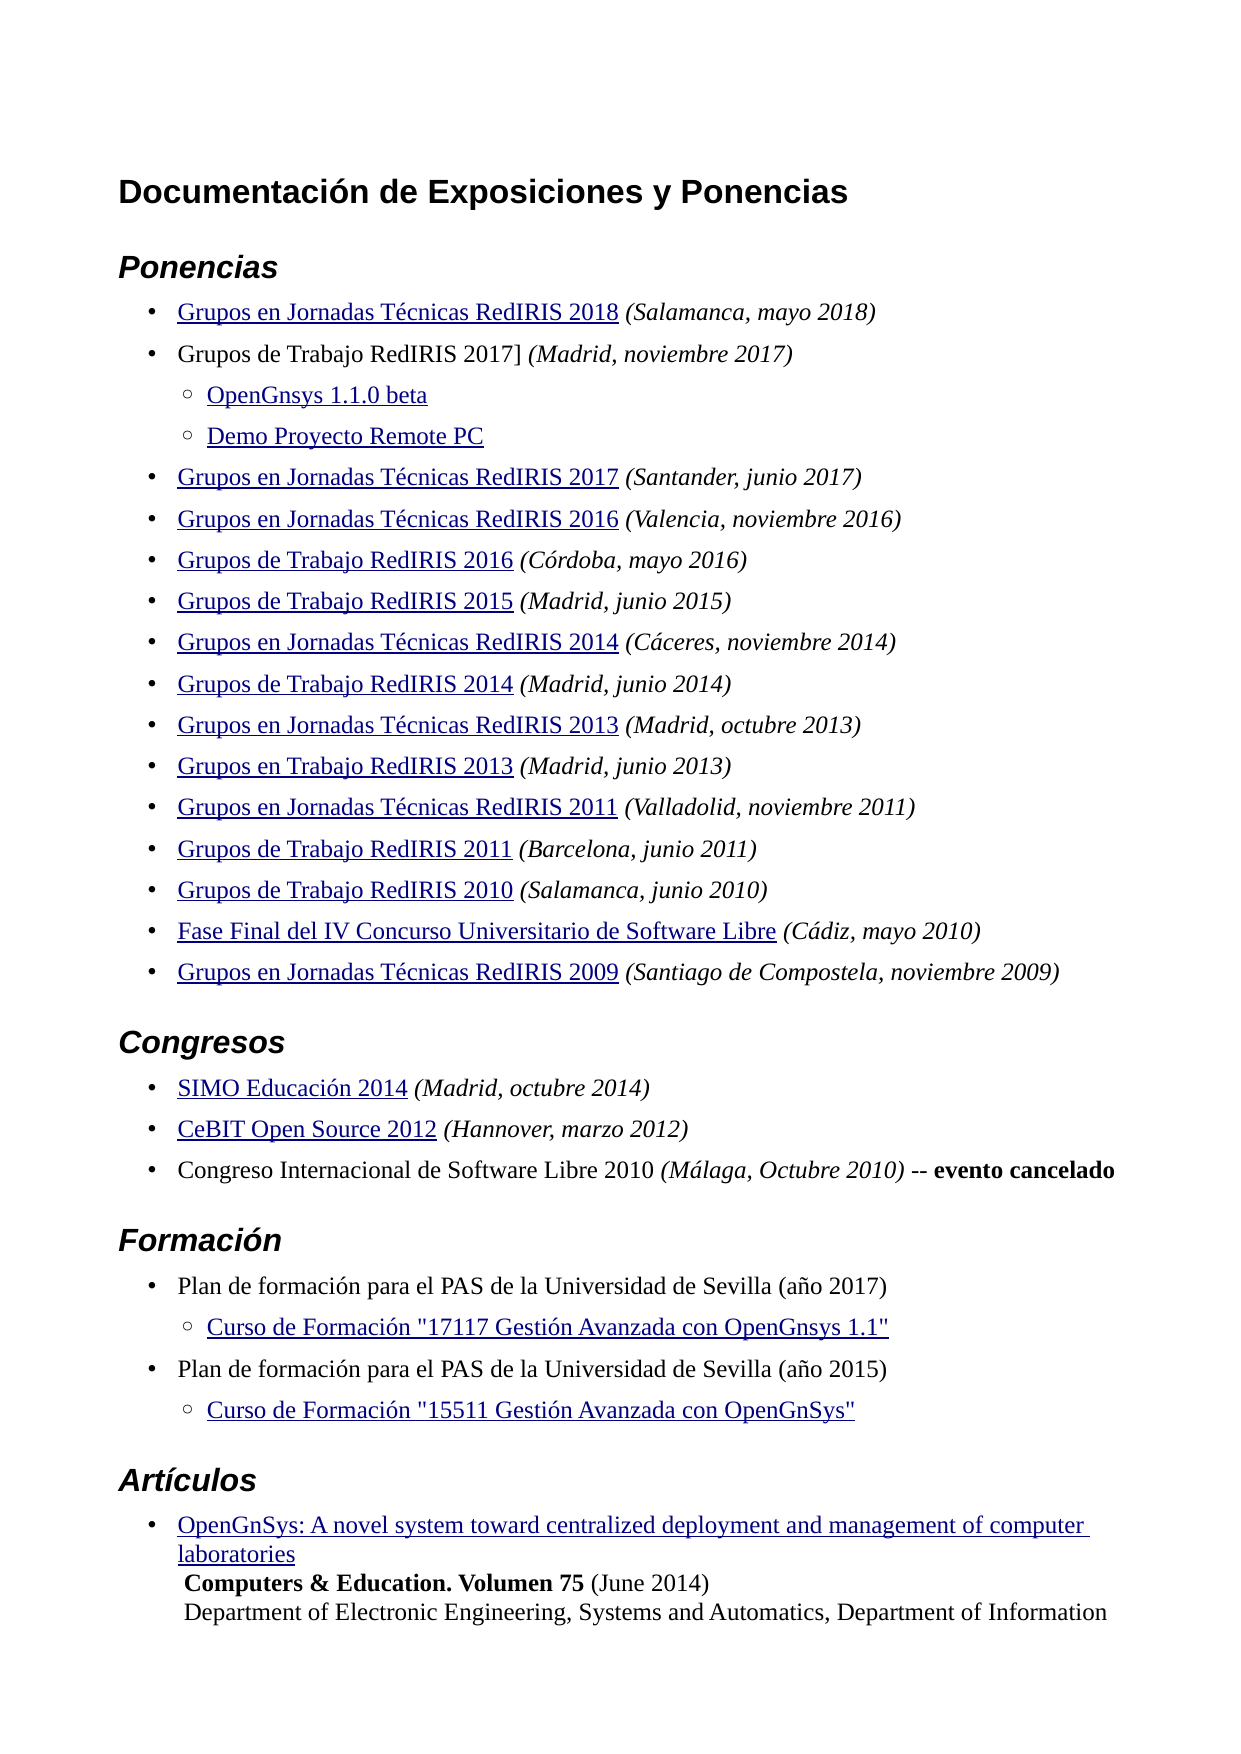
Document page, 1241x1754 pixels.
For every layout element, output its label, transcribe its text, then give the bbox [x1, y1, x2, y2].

list Grupos de Trabajo RedIRIS 2011 (Barcelona, junio 2011) [148, 834, 1122, 862]
list SIMO Educación 2014 (Madrid, octubre 2014) [148, 1073, 1122, 1102]
list Grupos en Jornadas Técnicas RedIRIS 2013 (Madrid, octubre 2013) [148, 710, 1122, 739]
list CeBIT Open Source 2012 (Hannover, marzo 2012) [148, 1114, 1122, 1143]
subtitle Formación [118, 1222, 1122, 1259]
list Grupos en Jornadas Técnicas RedIRIS 2014 (Cáceres, noviembre 2014) [148, 627, 1122, 656]
list ​Curso de Formación "17117 Gestión Avanzada con OpenGnsys 1.1" [177, 1312, 1122, 1341]
list Grupos en Trabajo RedIRIS 2013 (Madrid, junio 2013) [148, 751, 1122, 780]
list Grupos de Trabajo RedIRIS 2014 (Madrid, junio 2014) [148, 669, 1122, 697]
list Demo Proyecto Remote PC [177, 421, 1122, 450]
list ​OpenGnSys: A novel system toward centralized deployment and management of computer laboratories Computers & Education. Volumen 75 (June 2014) Department of Electronic Engineering, Systems and Automatics, Department of Information [148, 1511, 1122, 1626]
list Grupos en Jornadas Técnicas RedIRIS 2009 (Santiago de Compostela, noviembre 2009) [148, 957, 1122, 986]
list Fase Final del IV Concurso Universitario de Software Libre (Cádiz, mayo 2010) [148, 916, 1122, 945]
list Grupos de Trabajo RedIRIS 2016 (Córdoba, mayo 2016) [148, 545, 1122, 574]
list ​Curso de Formación "15511 Gestión Avanzada con OpenGnSys" [177, 1395, 1122, 1424]
subtitle Congresos [118, 1024, 1122, 1061]
list Congreso Internacional de Software Libre 2010 (Málaga, Octubre 2010) -- evento cancelado [148, 1156, 1122, 1184]
subtitle Ponencias [118, 248, 1122, 285]
list OpenGnsys 1.1.0 beta [177, 380, 1122, 409]
list Grupos de Trabajo RedIRIS 2015 (Madrid, junio 2015) [148, 586, 1122, 615]
list Plan de formación para el PAS de la Universidad de Sevilla (año 2017) [148, 1271, 1122, 1300]
subtitle Documentación de Exposiciones y Ponencias [118, 172, 1122, 211]
list Grupos de Trabajo RedIRIS 2017] (Madrid, noviembre 2017) [148, 339, 1122, 367]
list Plan de formación para el PAS de la Universidad de Sevilla (año 2015) [148, 1354, 1122, 1382]
list Grupos de Trabajo RedIRIS 2010 (Salamanca, junio 2010) [148, 875, 1122, 904]
list Grupos en Jornadas Técnicas RedIRIS 2011 (Valladolid, noviembre 2011) [148, 792, 1122, 821]
subtitle Artículos [118, 1461, 1122, 1498]
list Grupos en Jornadas Técnicas RedIRIS 2018 (Salamanca, mayo 2018) [148, 297, 1122, 326]
list Grupos en Jornadas Técnicas RedIRIS 2017 (Santander, junio 2017) [148, 462, 1122, 491]
list Grupos en Jornadas Técnicas RedIRIS 2016 (Valencia, noviembre 2016) [148, 504, 1122, 532]
